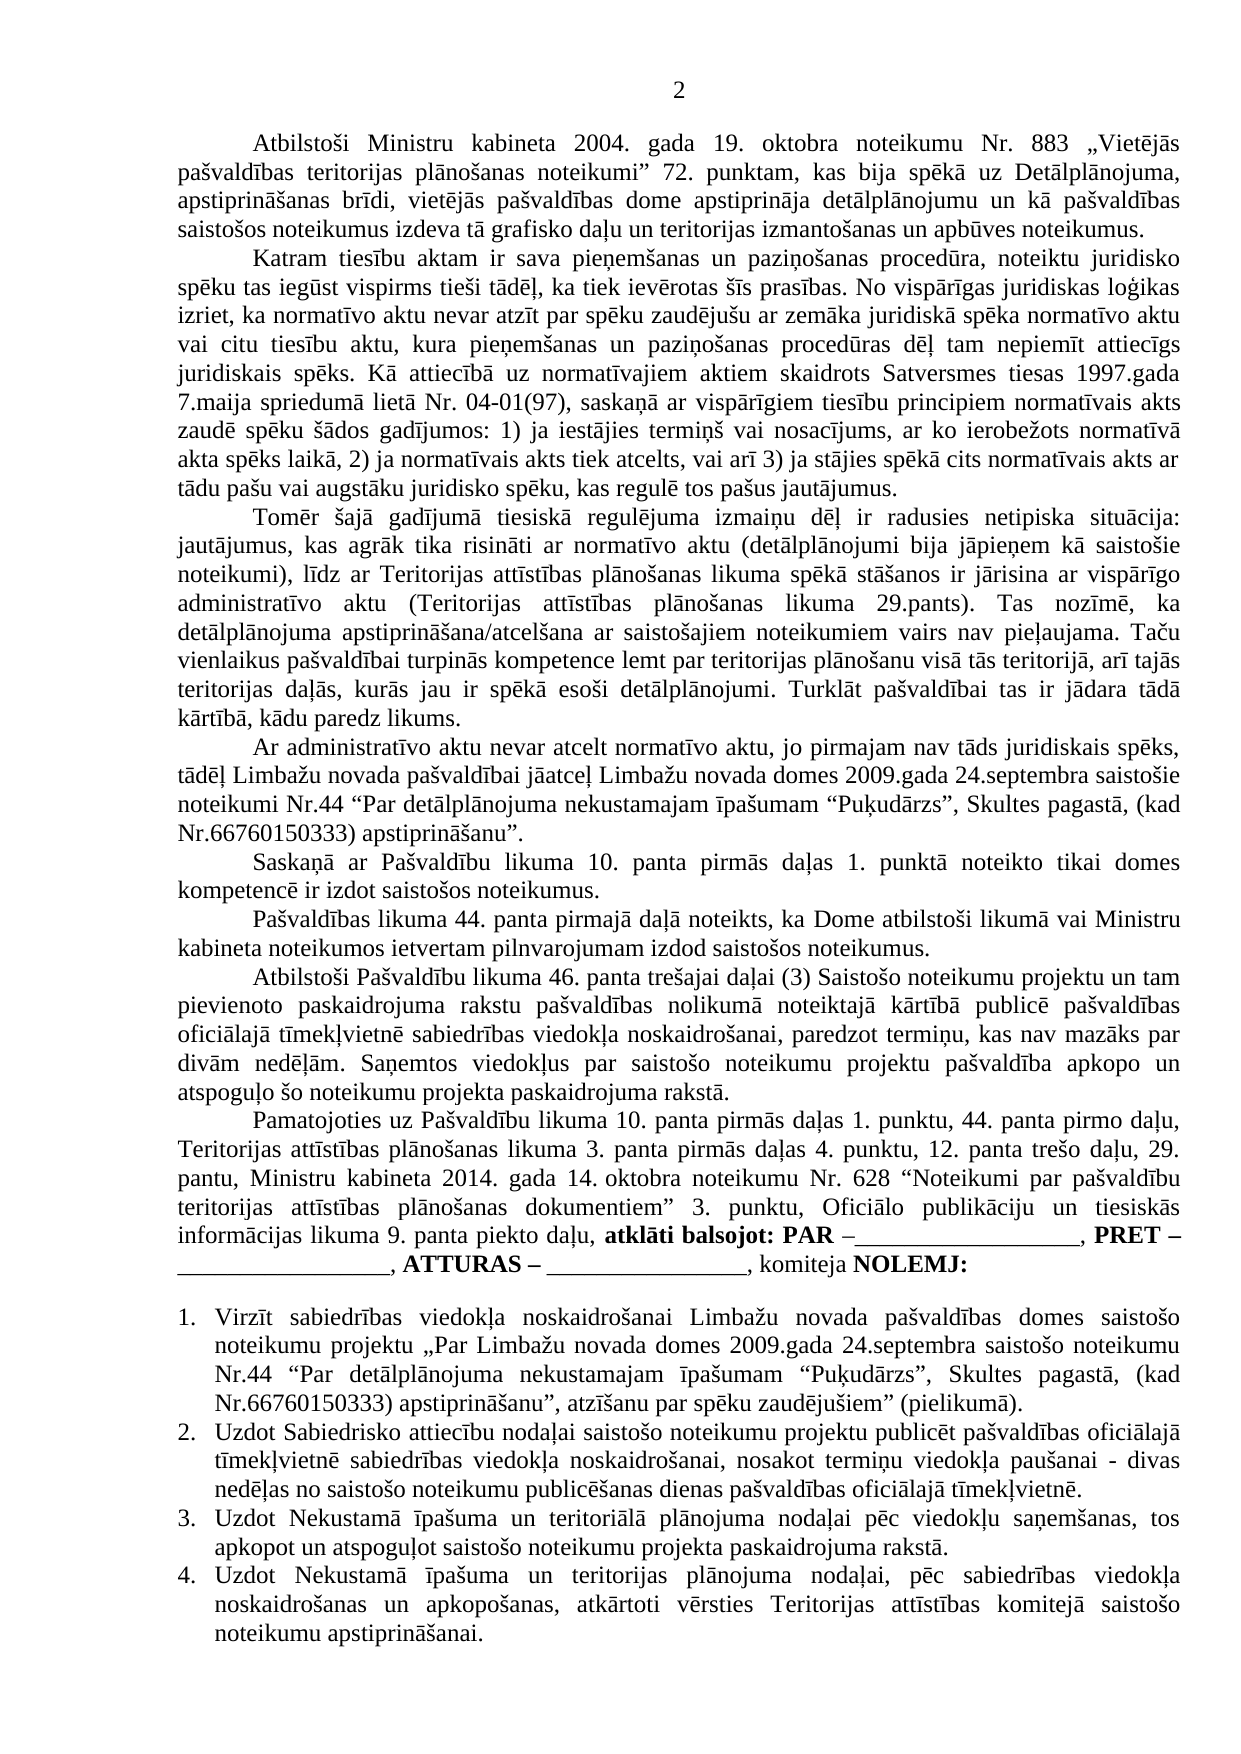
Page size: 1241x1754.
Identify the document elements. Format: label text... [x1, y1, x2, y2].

text Atbilstoši Pašvaldību likuma 46. panta trešajai daļai (3) Saistošo noteikumu projektu un tam pievienoto paskaidrojuma rakstu pašvaldības nolikumā noteiktajā kārtībā publicē pašvaldības oficiālajā tīmekļvietnē sabiedrības viedokļa noskaidrošanai, paredzot termiņu, kas nav mazāks par divām nedēļām. Saņemtos viedokļus par saistošo noteikumu projektu pašvaldība apkopo un atspoguļo šo noteikumu projekta paskaidrojuma rakstā. [177, 962, 1181, 1105]
text Tomēr šajā gadījumā tiesiskā regulējuma izmaiņu dēļ ir radusies netipiska situācija: jautājumus, kas agrāk tika risināti ar normatīvo aktu (detālplānojumi bija jāpieņem kā saistošie noteikumi), līdz ar Teritorijas attīstības plānošanas likuma spēkā stāšanos ir jārisina ar vispārīgo administratīvo aktu (Teritorijas attīstības plānošanas likuma 29.pants). Tas nozīmē, ka detālplānojuma apstiprināšana/atcelšana ar saistošajiem noteikumiem vairs nav pieļaujama. Taču vienlaikus pašvaldībai turpinās kompetence lemt par teritorijas plānošanu visā tās teritorijā, arī tajās teritorijas daļās, kurās jau ir spēkā esoši detālplānojumi. Turklāt pašvaldībai tas ir jādara tādā kārtībā, kādu paredz likums. [177, 502, 1181, 732]
text Pamatojoties uz Pašvaldību likuma 10. panta pirmās daļas 1. punktu, 44. panta pirmo daļu, Teritorijas attīstības plānošanas likuma 3. panta pirmās daļas 4. punktu, 12. panta trešo daļu, 29. pantu, Ministru kabineta 2014. gada 14. oktobra noteikumu Nr. 628 “Noteikumi par pašvaldību teritorijas attīstības plānošanas dokumentiem” 3. punktu, Oficiālo publikāciju un tiesiskās informācijas likuma 9. panta piekto daļu, atklāti balsojot: PAR –__________________, PRET – _________________, ATTURAS – ________________, komiteja NOLEMJ: [177, 1105, 1181, 1278]
text Pašvaldības likuma 44. panta pirmajā daļā noteikts, ka Dome atbilstoši likumā vai Ministru kabineta noteikumos ietvertam pilnvarojumam izdod saistošos noteikumus. [177, 904, 1181, 962]
text Ar administratīvo aktu nevar atcelt normatīvo aktu, jo pirmajam nav tāds juridiskais spēks, tādēļ Limbažu novada pašvaldībai jāatceļ Limbažu novada domes 2009.gada 24.septembra saistošie noteikumi Nr.44 “Par detālplānojuma nekustamajam īpašumam “Puķudārzs”, Skultes pagastā, (kad Nr.66760150333) apstiprināšanu”. [177, 732, 1181, 847]
text Atbilstoši Ministru kabineta 2004. gada 19. oktobra noteikumu Nr. 883 „Vietējās pašvaldības teritorijas plānošanas noteikumi” 72. punktam, kas bija spēkā uz Detālplānojuma, apstiprināšanas brīdi, vietējās pašvaldības dome apstiprināja detālplānojumu un kā pašvaldības saistošos noteikumus izdeva tā grafisko daļu un teritorijas izmantošanas un apbūves noteikumus. [177, 128, 1181, 243]
list Uzdot Sabiedrisko attiecību nodaļai saistošo noteikumu projektu publicēt pašvaldības oficiālajā tīmekļvietnē sabiedrības viedokļa noskaidrošanai, nosakot termiņu viedokļa paušanai - divas nedēļas no saistošo noteikumu publicēšanas dienas pašvaldības oficiālajā tīmekļvietnē. [177, 1417, 1181, 1503]
text Saskaņā ar Pašvaldību likuma 10. panta pirmās daļas 1. punktā noteikto tikai domes kompetencē ir izdot saistošos noteikumus. [177, 847, 1181, 904]
text Katram tiesību aktam ir sava pieņemšanas un paziņošanas procedūra, noteiktu juridisko spēku tas iegūst vispirms tieši tādēļ, ka tiek ievērotas šīs prasības. No vispārīgas juridiskas loģikas izriet, ka normatīvo aktu nevar atzīt par spēku zaudējušu ar zemāka juridiskā spēka normatīvo aktu vai citu tiesību aktu, kura pieņemšanas un paziņošanas procedūras dēļ tam nepiemīt attiecīgs juridiskais spēks. Kā attiecībā uz normatīvajiem aktiem skaidrots Satversmes tiesas 1997.gada 7.maija spriedumā lietā Nr. 04-01(97), saskaņā ar vispārīgiem tiesību principiem normatīvais akts zaudē spēku šādos gadījumos: 1) ja iestājies termiņš vai nosacījums, ar ko ierobežots normatīvā akta spēks laikā, 2) ja normatīvais akts tiek atcelts, vai arī 3) ja stājies spēkā cits normatīvais akts ar tādu pašu vai augstāku juridisko spēku, kas regulē tos pašus jautājumus. [177, 243, 1181, 502]
list Uzdot Nekustamā īpašuma un teritoriālā plānojuma nodaļai pēc viedokļu saņemšanas, tos apkopot un atspoguļot saistošo noteikumu projekta paskaidrojuma rakstā. [177, 1503, 1181, 1561]
list Virzīt sabiedrības viedokļa noskaidrošanai Limbažu novada pašvaldības domes saistošo noteikumu projektu „Par Limbažu novada domes 2009.gada 24.septembra saistošo noteikumu Nr.44 “Par detālplānojuma nekustamajam īpašumam “Puķudārzs”, Skultes pagastā, (kad Nr.66760150333) apstiprināšanu”, atzīšanu par spēku zaudējušiem” (pielikumā). [177, 1302, 1181, 1417]
list Uzdot Nekustamā īpašuma un teritorijas plānojuma nodaļai, pēc sabiedrības viedokļa noskaidrošanas un apkopošanas, atkārtoti vērsties Teritorijas attīstības komitejā saistošo noteikumu apstiprināšanai. [177, 1561, 1181, 1647]
